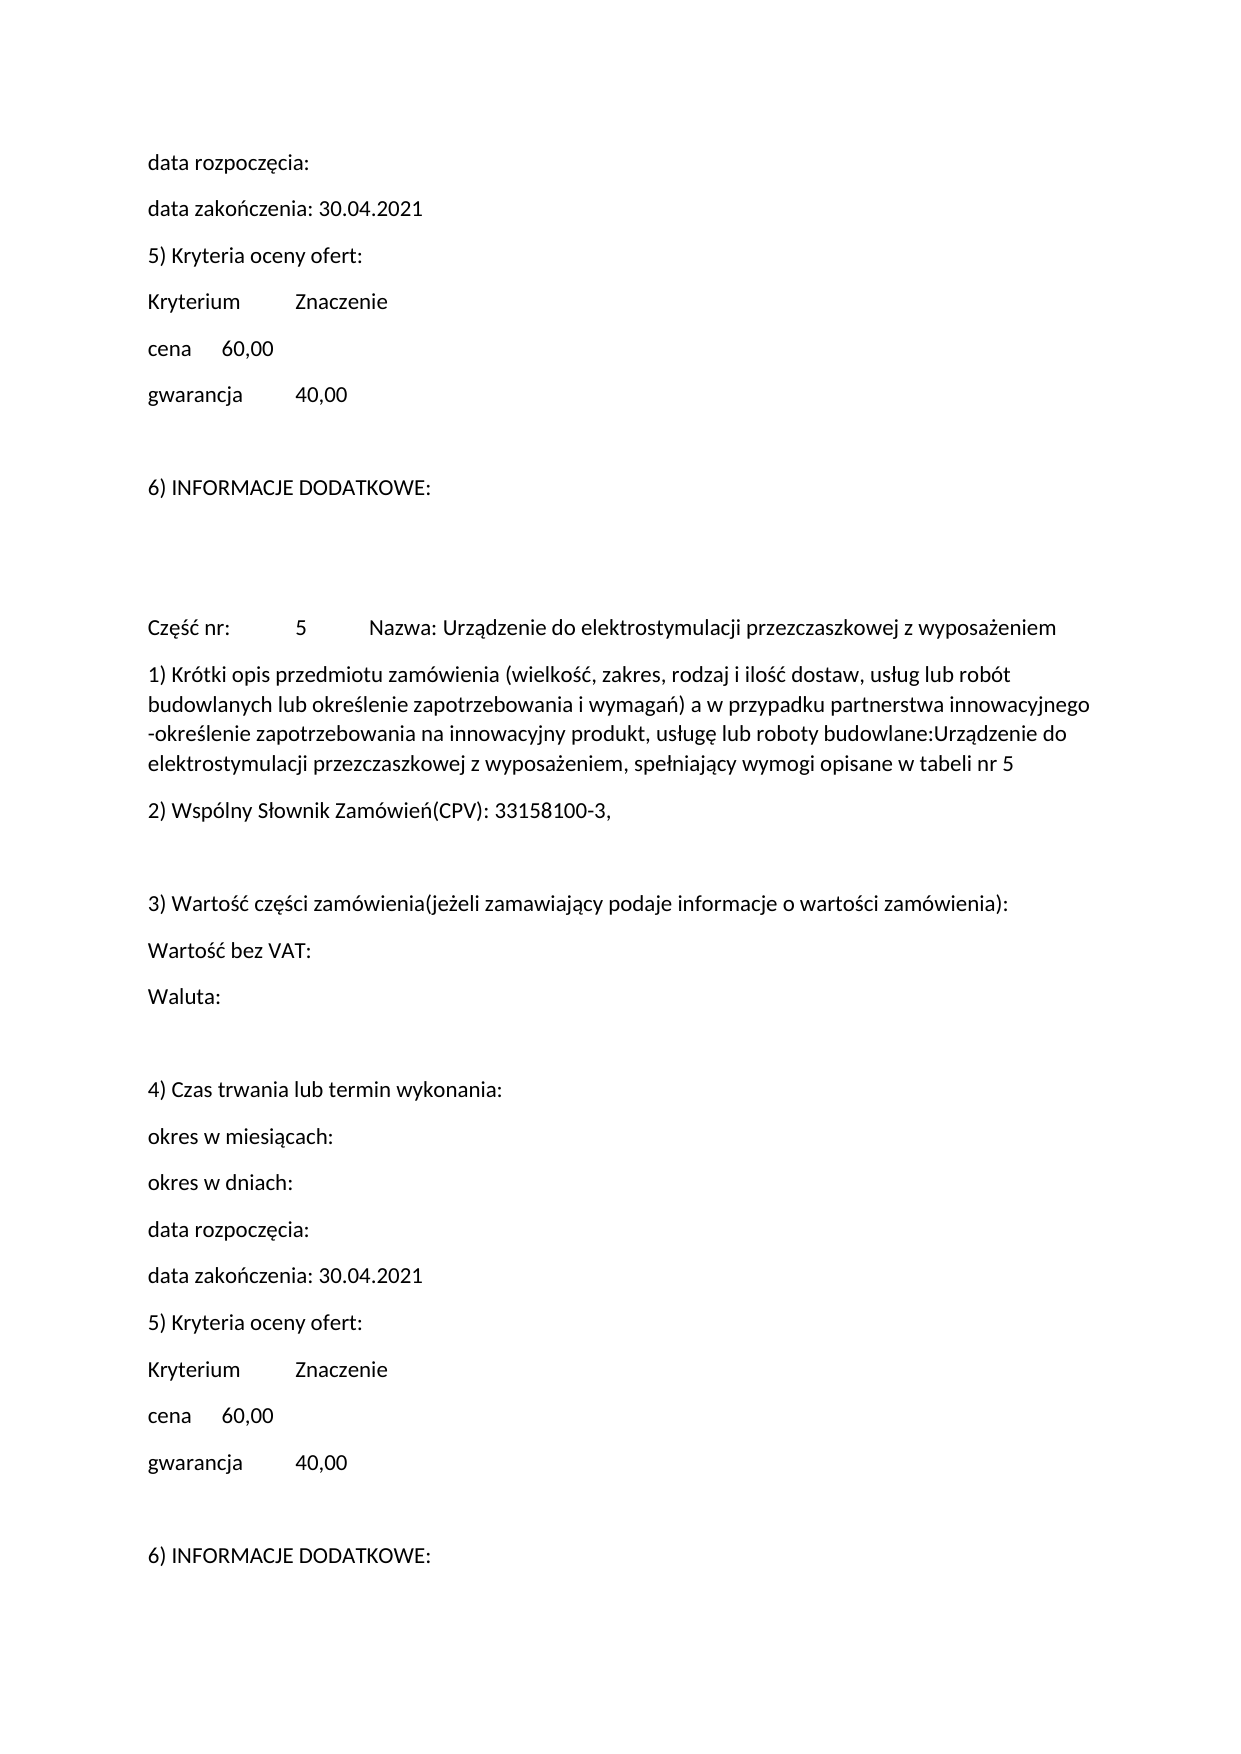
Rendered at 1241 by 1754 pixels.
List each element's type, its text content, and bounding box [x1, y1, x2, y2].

text data rozpoczęcia: [148, 148, 1093, 176]
text 6) INFORMACJE DODATKOWE: [148, 473, 1093, 502]
text Kryterium Znaczenie [148, 287, 1093, 315]
text 5) Kryteria oceny ofert: [148, 1308, 1093, 1336]
text gwarancja 40,00 [148, 1448, 1093, 1476]
text Wartość bez VAT: [148, 936, 1093, 964]
text Waluta: [148, 982, 1093, 1010]
text okres w dniach: [148, 1168, 1093, 1197]
text 6) INFORMACJE DODATKOWE: [148, 1541, 1093, 1569]
text cena 60,00 [148, 1401, 1093, 1429]
text 2) Wspólny Słownik Zamówień(CPV): 33158100-3, [148, 796, 1093, 824]
text 3) Wartość części zamówienia(jeżeli zamawiający podaje informacje o wartości zamówienia): [148, 889, 1093, 917]
text cena 60,00 [148, 334, 1093, 362]
text 4) Czas trwania lub termin wykonania: [148, 1075, 1093, 1103]
text okres w miesiącach: [148, 1122, 1093, 1150]
text data zakończenia: 30.04.2021 [148, 1262, 1093, 1290]
text 5) Kryteria oceny ofert: [148, 241, 1093, 269]
text gwarancja 40,00 [148, 380, 1093, 408]
text Kryterium Znaczenie [148, 1355, 1093, 1383]
text 1) Krótki opis przedmiotu zamówienia (wielkość, zakres, rodzaj i ilość dostaw, usług lub robót budowlanych lub określenie zapotrzebowania i wymagań) a w przypadku partnerstwa innowacyjnego -określenie zapotrzebowania na innowacyjny produkt, usługę lub roboty budowlane:Urządzenie do elektrostymulacji przezczaszkowej z wyposażeniem, spełniający wymogi opisane w tabeli nr 5 [148, 660, 1093, 777]
text data rozpoczęcia: [148, 1215, 1093, 1243]
text Część nr: 5 Nazwa: Urządzenie do elektrostymulacji przezczaszkowej z wyposażeniem [148, 613, 1093, 641]
text data zakończenia: 30.04.2021 [148, 194, 1093, 222]
